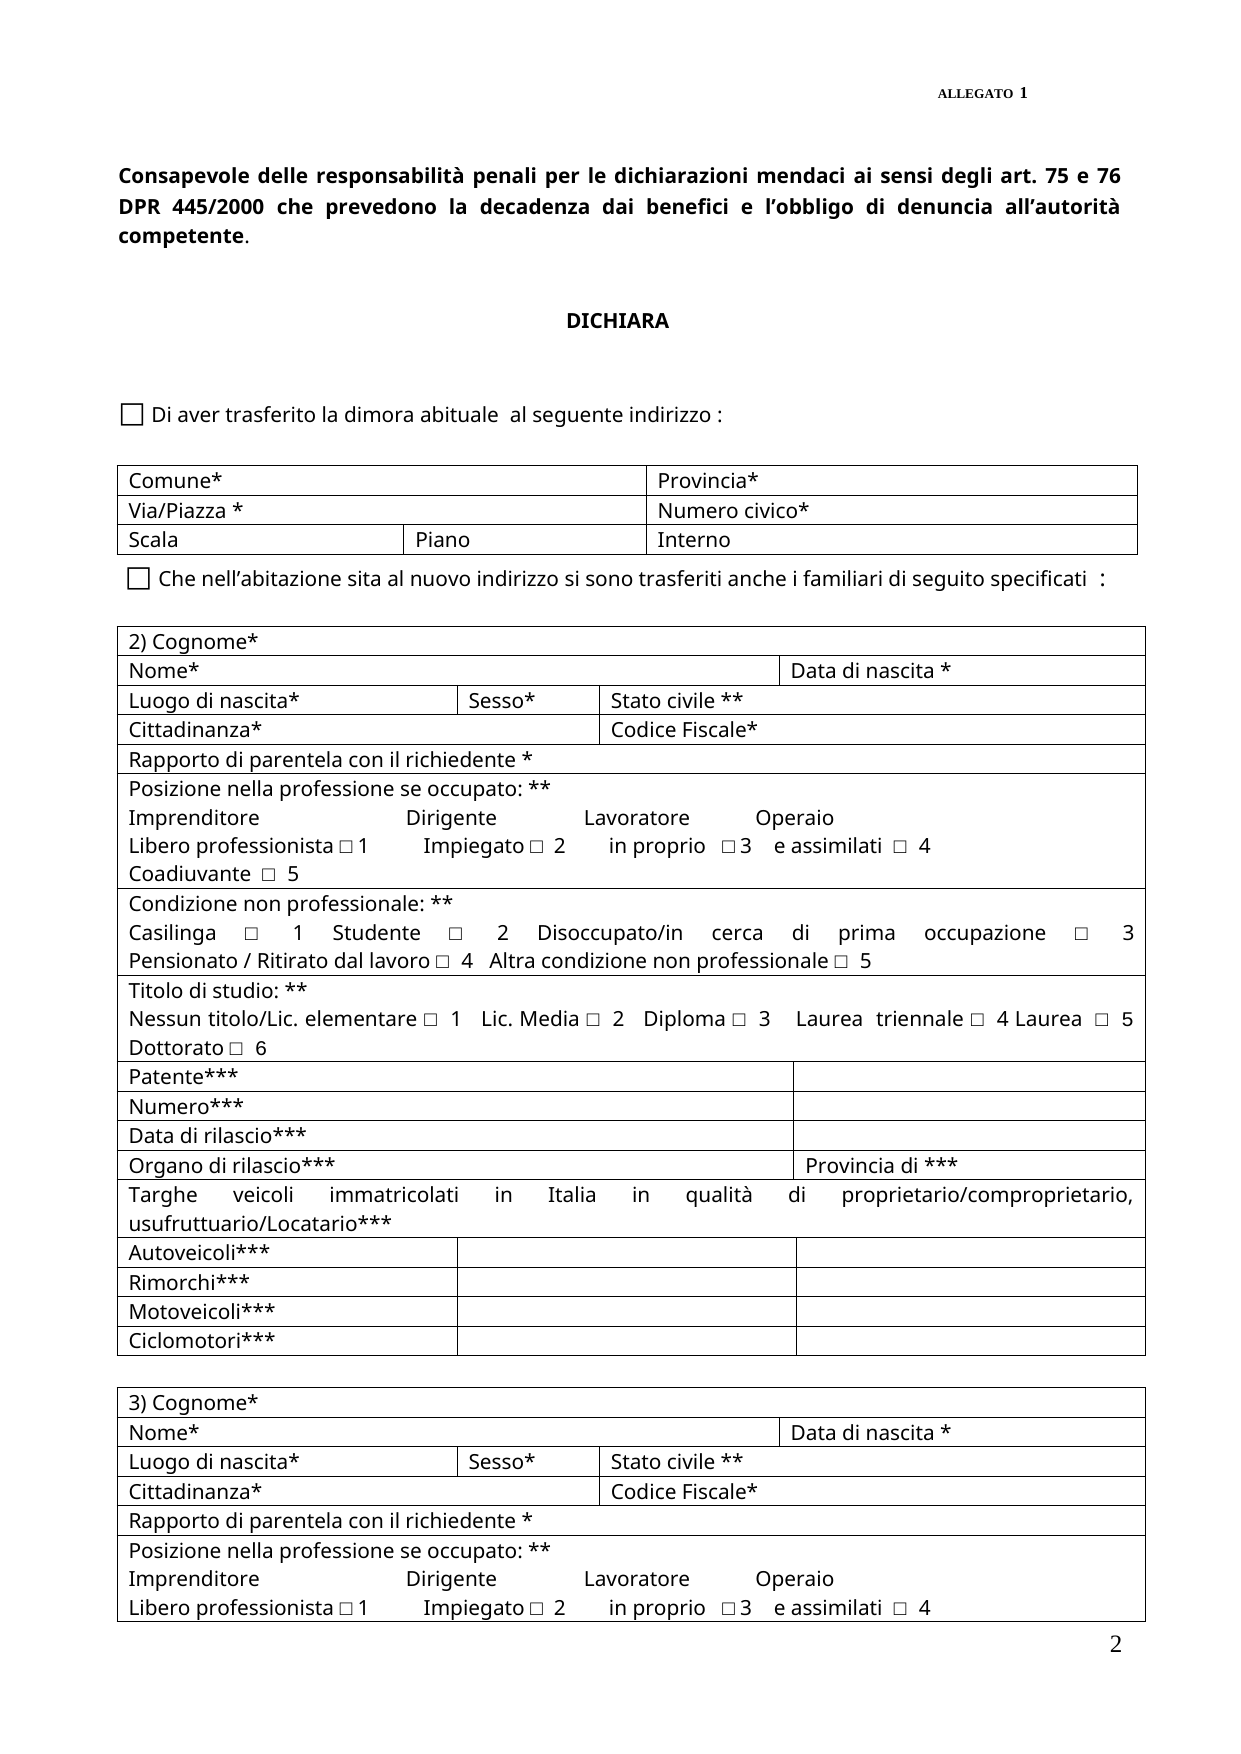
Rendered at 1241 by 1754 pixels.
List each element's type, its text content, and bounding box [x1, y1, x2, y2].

table_cell Targhe veicoli immatricolati in Italia in qualità di proprietario/comproprietario, usufruttuario/Locatario*** [118, 1180, 1145, 1237]
table_cell [797, 1297, 1145, 1326]
table_cell Organo di rilascio*** [118, 1151, 793, 1179]
table_cell Stato civile ** [600, 1447, 1145, 1476]
table_cell Data di nascita * [780, 1418, 1145, 1446]
table_header 3) Cognome* [118, 1388, 1145, 1417]
table_cell Rapporto di parentela con il richiedente * [118, 1506, 1145, 1535]
text Consapevole delle responsabilità penali per le dichiarazioni mendaci ai sensi degli art. 75 e 76 DPR 445/2000 che prevedono la decadenza dai benefici e l’obbligo di denuncia all’autorità competente. [118, 161, 1122, 249]
text □ Di aver trasferito la dimora abituale al seguente indirizzo : [118, 392, 1122, 431]
table_cell [458, 1327, 796, 1355]
table_cell Interno [647, 525, 1137, 554]
table_cell Codice Fiscale* [600, 715, 1145, 744]
text DICHIARA [118, 306, 1122, 335]
table_cell Posizione nella professione se occupato: ** [118, 1536, 1145, 1564]
table_cell Autoveicoli*** [118, 1238, 457, 1267]
table_cell [797, 1268, 1145, 1296]
table_cell Motoveicoli*** [118, 1297, 457, 1326]
table_cell Provincia di *** [794, 1151, 1145, 1179]
table_cell [458, 1268, 796, 1296]
table_cell Nome* [118, 656, 779, 685]
table_header Provincia* [647, 466, 1137, 495]
table_cell Patente*** [118, 1062, 793, 1091]
table_cell Scala [118, 525, 403, 554]
table_cell [458, 1297, 796, 1326]
table_cell Ciclomotori*** [118, 1327, 457, 1355]
table_cell Posizione nella professione se occupato: ** [118, 774, 1145, 803]
table_cell Stato civile ** [600, 686, 1145, 714]
table_cell [794, 1062, 1145, 1091]
table_cell [797, 1238, 1145, 1267]
table_cell Sesso* [458, 686, 599, 714]
table_cell [794, 1121, 1145, 1150]
table_cell Cittadinanza* [118, 715, 599, 744]
table_cell Nessun titolo/Lic. elementare □ 1 Lic. Media □ 2 Diploma □ 3 Laurea triennale □ 4 Laurea □ 5 Dottorato □ 6 [118, 1004, 1145, 1061]
table_cell Rapporto di parentela con il richiedente * [118, 745, 1145, 773]
table_cell Luogo di nascita* [118, 686, 457, 714]
table_cell [458, 1238, 796, 1267]
table_cell Via/Piazza * [118, 496, 646, 524]
table_cell Rimorchi*** [118, 1268, 457, 1296]
table_cell Nome* [118, 1418, 779, 1446]
table_cell Titolo di studio: ** [118, 976, 1145, 1004]
table_header Comune* [118, 466, 646, 495]
table_cell Data di nascita * [780, 656, 1145, 685]
table_cell Luogo di nascita* [118, 1447, 457, 1476]
table_cell Imprenditore Dirigente Lavoratore Operaio Libero professionista □ 1 Impiegato □ 2 in proprio □ 3 e assimilati □ 4 [118, 1564, 1145, 1621]
text □ Che nell’abitazione sita al nuovo indirizzo si sono trasferiti anche i familiari di seguito specificati : [118, 555, 1122, 594]
table_cell Cittadinanza* [118, 1477, 599, 1505]
table_cell Codice Fiscale* [600, 1477, 1145, 1505]
table_cell Imprenditore Dirigente Lavoratore Operaio Libero professionista □ 1 Impiegato □ 2 in proprio □ 3 e assimilati □ 4 Coadiuvante □ 5 [118, 803, 1145, 888]
table_cell Piano [404, 525, 646, 554]
table_cell Condizione non professionale: ** Casilinga □ 1 Studente □ 2 Disoccupato/in cerca di prima occupazione □ 3 Pensionato / Ritirato dal lavoro □ 4 Altra condizione non professionale □ 5 [118, 889, 1145, 975]
table_cell Numero civico* [647, 496, 1137, 524]
table_cell [794, 1092, 1145, 1120]
table_cell Sesso* [458, 1447, 599, 1476]
table_cell [797, 1327, 1145, 1355]
table_cell Numero*** [118, 1092, 793, 1120]
table_header 2) Cognome* [118, 627, 1145, 655]
table_cell Data di rilascio*** [118, 1121, 793, 1150]
